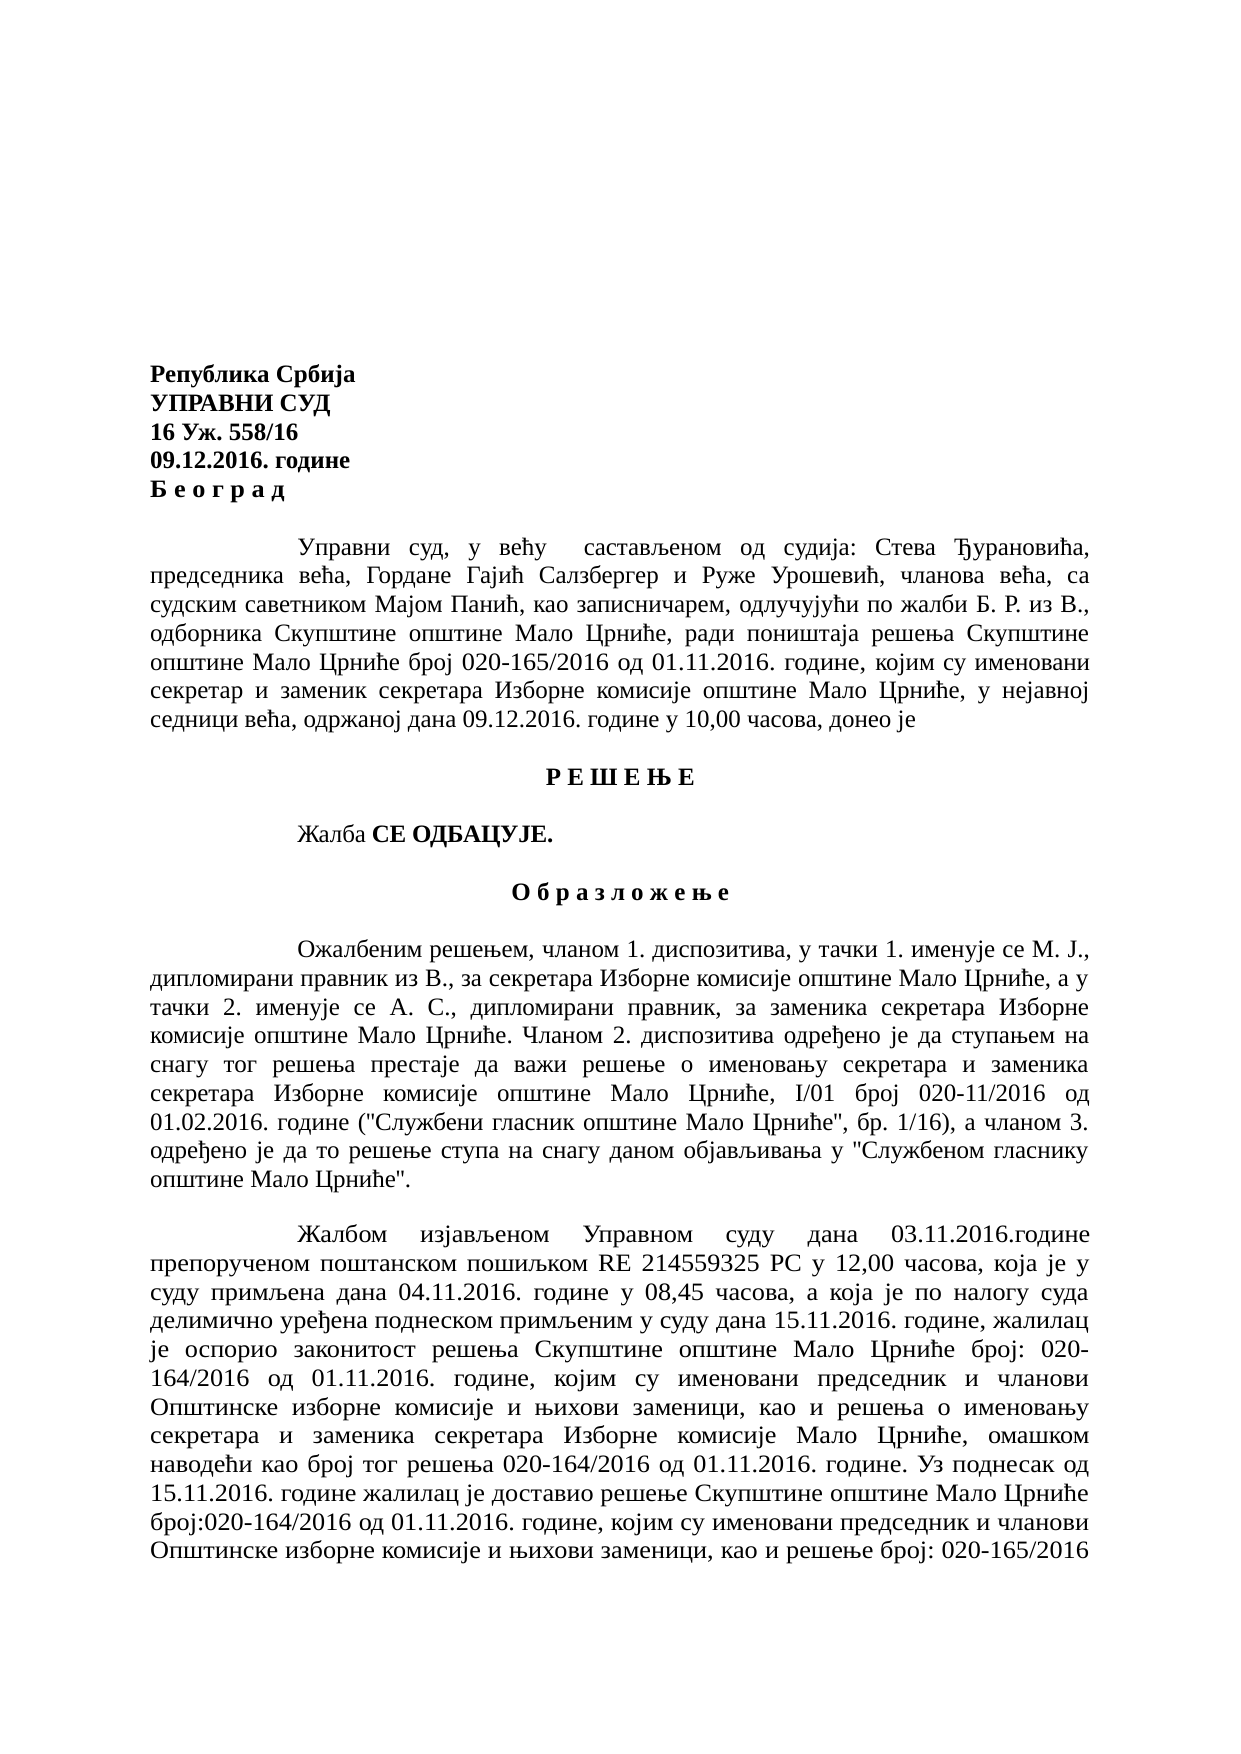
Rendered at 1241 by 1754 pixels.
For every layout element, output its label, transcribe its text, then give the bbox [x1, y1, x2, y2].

text Жалбом изјављеном Управном суду дана 03.11.2016.године препорученом поштанском пошиљком RE 214559325 РС у 12,00 часова, која је у суду примљена дана 04.11.2016. године у 08,45 часова, а која је по налогу суда делимично уређена поднеском примљеним у суду дана 15.11.2016. године, жалилац је оспорио законитост решења Скупштине општине Мало Црниће број: 020-164/2016 од 01.11.2016. године, којим су именовани председник и чланови Општинске изборне комисије и њихови заменици, као и решења о именовању секретара и заменика секретара Изборне комисије Мало Црниће, омашком наводећи као број тог решења 020-164/2016 од 01.11.2016. године. Уз поднесак од 15.11.2016. године жалилац је доставио решење Скупштине општине Мало Црниће број:020-164/2016 од 01.11.2016. године, којим су именовани председник и чланови Општинске изборне комисије и њихови заменици, као и решење број: 020-165/2016 [150, 1219, 1090, 1564]
text О б р а з л о ж е њ е [150, 877, 1090, 905]
text Република Србија [150, 148, 1090, 388]
text Ожалбеним решењем, чланом 1. диспозитива, у тачки 1. именује се М. Ј., дипломирани правник из В., за секретара Изборне комисије општине Мало Црниће, а у тачки 2. именује се А. С., дипломирани правник, за заменика секретара Изборне комисије општине Мало Црниће. Чланом 2. диспозитива одређено је да ступањем на снагу тог решења престаје да важи решење о именовању секретара и заменика секретара Изборне комисије општине Мало Црниће, I/01 број 020-11/2016 од 01.02.2016. године (''Службени гласник општине Мало Црниће'', бр. 1/16), а чланом 3. одређено је да то решење ступа на снагу даном објављивања у ''Службеном гласнику општине Мало Црниће''. [150, 934, 1090, 1193]
text Б е о г р а д [150, 474, 1090, 503]
text 16 Уж. 558/16 [150, 417, 1090, 445]
text УПРАВНИ СУД [150, 388, 1090, 417]
text Жалба СЕ ОДБАЦУЈЕ. [150, 819, 1090, 848]
text Р Е Ш Е Њ Е [150, 762, 1090, 790]
text Управни суд, у већу састављеном од судија: Стева Ђурановића, председника већа, Гордане Гајић Салзбергер и Руже Урошевић, чланова већа, са судским саветником Мајом Панић, као записничарем, одлучујући по жалби Б. Р. из В., одборника Скупштине општине Мало Црниће, ради поништаја решења Скупштине општине Мало Црниће број 020-165/2016 од 01.11.2016. године, којим су именовани секретар и заменик секретара Изборне комисије општине Мало Црниће, у нејавној седници већа, одржаној дана 09.12.2016. године у 10,00 часова, донео је [150, 532, 1090, 733]
text 09.12.2016. године [150, 445, 1090, 474]
